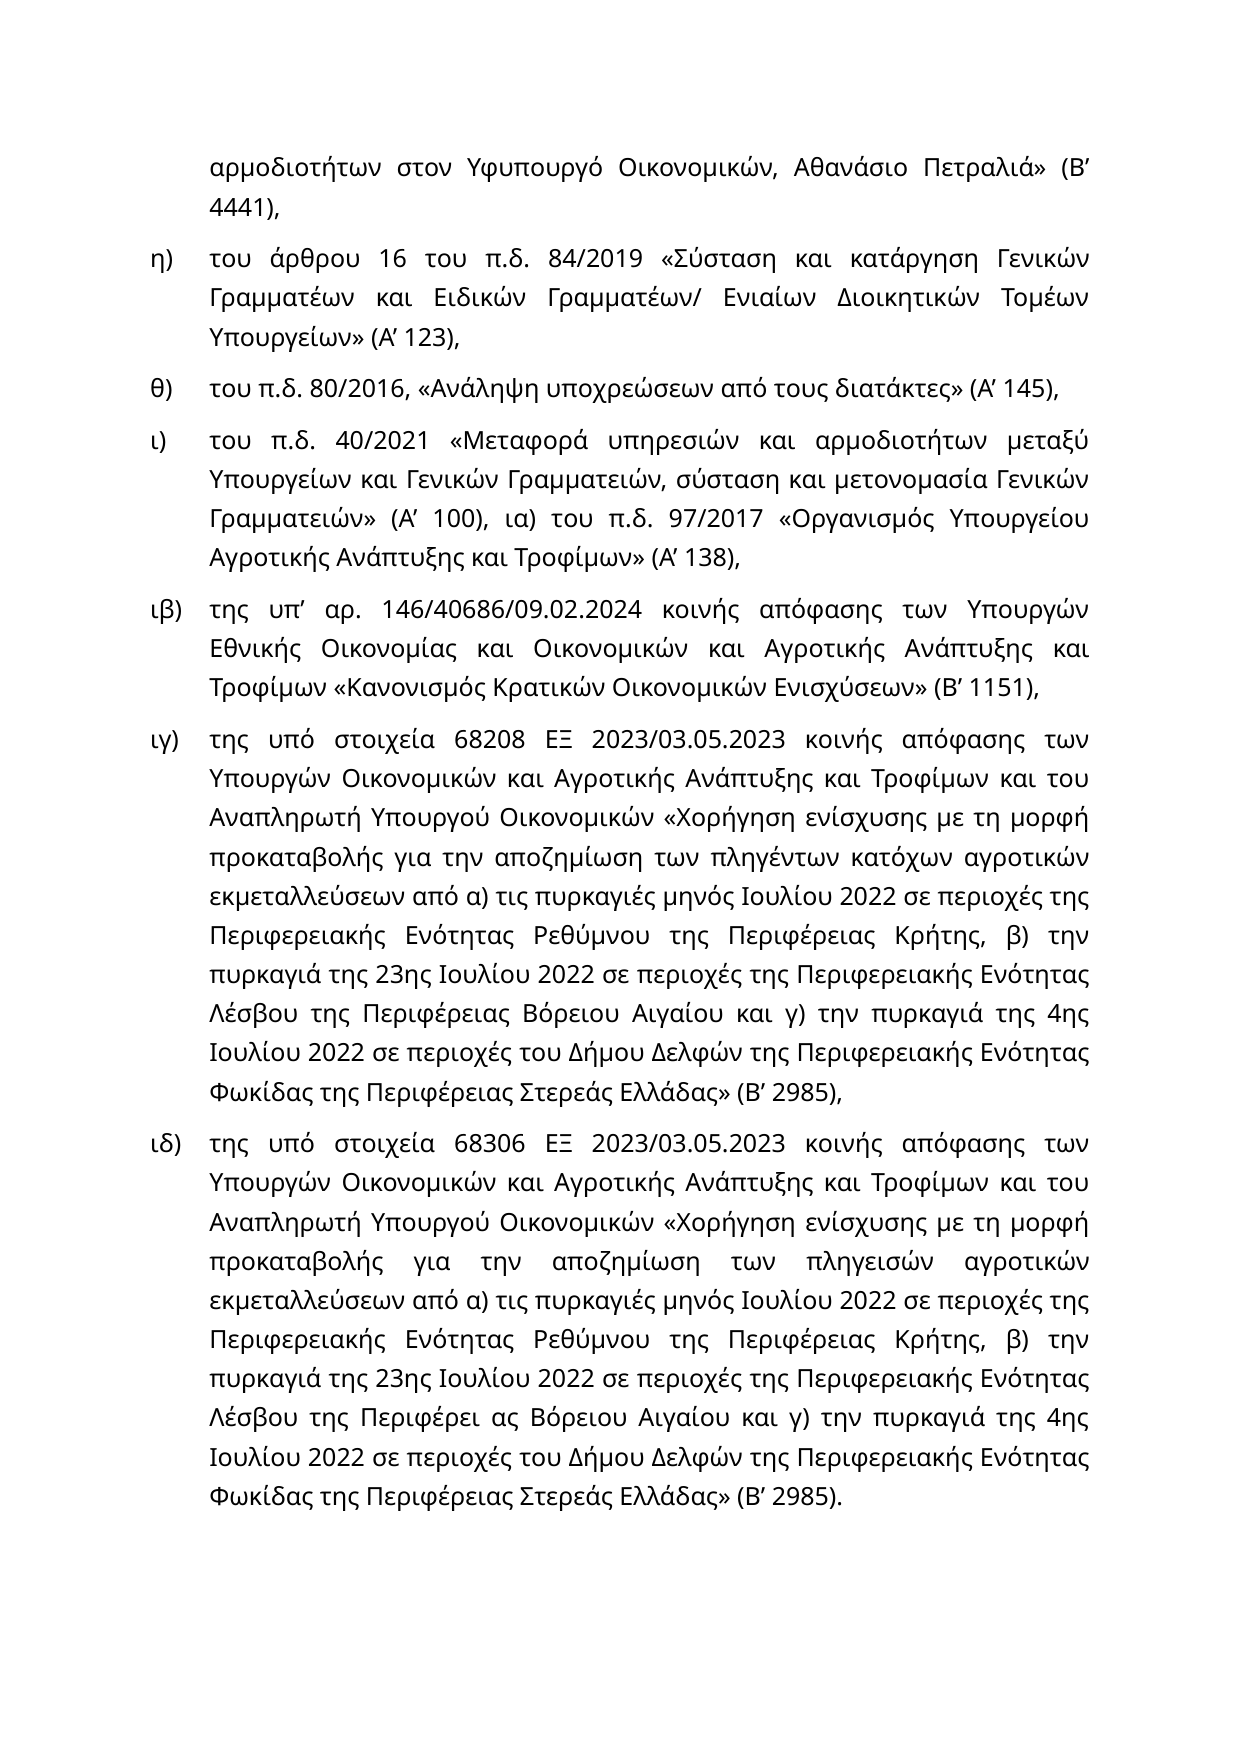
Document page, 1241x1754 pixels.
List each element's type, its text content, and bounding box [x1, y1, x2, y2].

list θ) του π.δ. 80/2016, «Ανάληψη υποχρεώσεων από τους διατάκτες» (Α’ 145), [150, 371, 1090, 405]
list ι) του π.δ. 40/2021 «Μεταφορά υπηρεσιών και αρμοδιοτήτων μεταξύ Υπουργείων και Γενικών Γραμματειών, σύσταση και μετονομασία Γενικών Γραμματειών» (Α’ 100), ια) του π.δ. 97/2017 «Οργανισμός Υπουργείου Αγροτικής Ανάπτυξης και Τροφίμων» (Α’ 138), [150, 422, 1090, 574]
list ιβ) της υπ’ αρ. 146/40686/09.02.2024 κοινής απόφασης των Υπουργών Εθνικής Οικονομίας και Οικονομικών και Αγροτικής Ανάπτυξης και Τροφίμων «Κανονισμός Κρατικών Οικονομικών Ενισχύσεων» (Β’ 1151), [150, 592, 1090, 704]
list αρμοδιοτήτων στον Υφυπουργό Οικονομικών, Αθανάσιο Πετραλιά» (Β’ 4441), [150, 150, 1090, 223]
list ιδ) της υπό στοιχεία 68306 ΕΞ 2023/03.05.2023 κοινής απόφασης των Υπουργών Οικονομικών και Αγροτικής Ανάπτυξης και Τροφίμων και του Αναπληρωτή Υπουργού Οικονομικών «Χορήγηση ενίσχυσης με τη μορφή προκαταβολής για την αποζημίωση των πληγεισών αγροτικών εκμεταλλεύσεων από α) τις πυρκαγιές μηνός Ιουλίου 2022 σε περιοχές της Περιφερειακής Ενότητας Ρεθύμνου της Περιφέρειας Κρήτης, β) την πυρκαγιά της 23ης Ιουλίου 2022 σε περιοχές της Περιφερειακής Ενότητας Λέσβου της Περιφέρει ας Βόρειου Αιγαίου και γ) την πυρκαγιά της 4ης Ιουλίου 2022 σε περιοχές του Δήμου Δελφών της Περιφερειακής Ενότητας Φωκίδας της Περιφέρειας Στερεάς Ελλάδας» (Β’ 2985). [150, 1126, 1090, 1512]
list ιγ) της υπό στοιχεία 68208 ΕΞ 2023/03.05.2023 κοινής απόφασης των Υπουργών Οικονομικών και Αγροτικής Ανάπτυξης και Τροφίμων και του Αναπληρωτή Υπουργού Οικονομικών «Χορήγηση ενίσχυσης με τη μορφή προκαταβολής για την αποζημίωση των πληγέντων κατόχων αγροτικών εκμεταλλεύσεων από α) τις πυρκαγιές μηνός Ιουλίου 2022 σε περιοχές της Περιφερειακής Ενότητας Ρεθύμνου της Περιφέρειας Κρήτης, β) την πυρκαγιά της 23ης Ιουλίου 2022 σε περιοχές της Περιφερειακής Ενότητας Λέσβου της Περιφέρειας Βόρειου Αιγαίου και γ) την πυρκαγιά της 4ης Ιουλίου 2022 σε περιοχές του Δήμου Δελφών της Περιφερειακής Ενότητας Φωκίδας της Περιφέρειας Στερεάς Ελλάδας» (Β’ 2985), [150, 722, 1090, 1108]
list η) του άρθρου 16 του π.δ. 84/2019 «Σύσταση και κατάργηση Γενικών Γραμματέων και Ειδικών Γραμματέων/ Ενιαίων Διοικητικών Τομέων Υπουργείων» (Α’ 123), [150, 241, 1090, 353]
